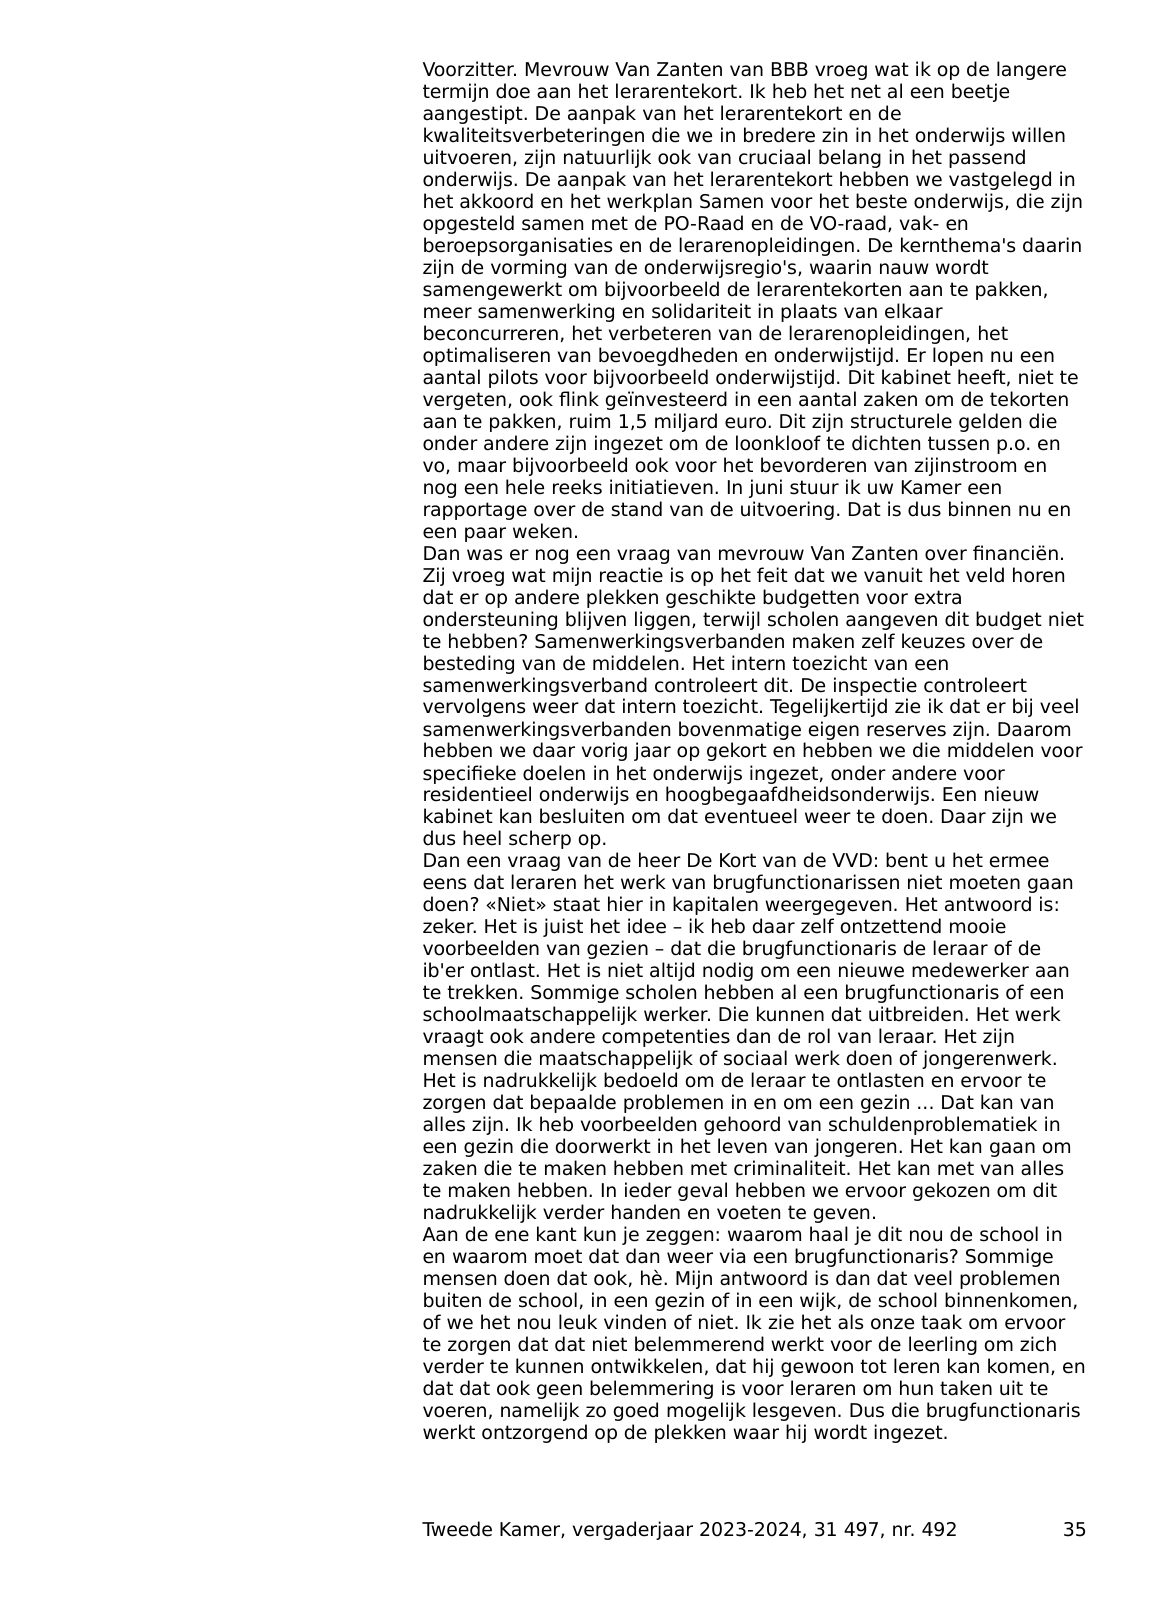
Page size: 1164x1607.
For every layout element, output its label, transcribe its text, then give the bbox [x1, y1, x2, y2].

text Dan was er nog een vraag van mevrouw Van Zanten over financiën. Zij vroeg wat mijn reactie is op het feit dat we vanuit het veld horen dat er op andere plekken geschikte budgetten voor extra ondersteuning blijven liggen, terwijl scholen aangeven dit budget niet te hebben? Samenwerkingsverbanden maken zelf keuzes over de besteding van de middelen. Het intern toezicht van een samenwerkingsverband controleert dit. De inspectie controleert vervolgens weer dat intern toezicht. Tegelijkertijd zie ik dat er bij veel samenwerkingsverbanden bovenmatige eigen reserves zijn. Daarom hebben we daar vorig jaar op gekort en hebben we die middelen voor specifieke doelen in het onderwijs ingezet, onder andere voor residentieel onderwijs en hoogbegaafdheidsonderwijs. Een nieuw kabinet kan besluiten om dat eventueel weer te doen. Daar zijn we dus heel scherp op. [422, 543, 1087, 850]
text Dan een vraag van de heer De Kort van de VVD: bent u het ermee eens dat leraren het werk van brugfunctionarissen niet moeten gaan doen? «Niet» staat hier in kapitalen weergegeven. Het antwoord is: zeker. Het is juist het idee – ik heb daar zelf ontzettend mooie voorbeelden van gezien – dat die brugfunctionaris de leraar of de ib'er ontlast. Het is niet altijd nodig om een nieuwe medewerker aan te trekken. Sommige scholen hebben al een brugfunctionaris of een schoolmaatschappelijk werker. Die kunnen dat uitbreiden. Het werk vraagt ook andere competenties dan de rol van leraar. Het zijn mensen die maatschappelijk of sociaal werk doen of jongerenwerk. Het is nadrukkelijk bedoeld om de leraar te ontlasten en ervoor te zorgen dat bepaalde problemen in en om een gezin ... Dat kan van alles zijn. Ik heb voorbeelden gehoord van schuldenproblematiek in een gezin die doorwerkt in het leven van jongeren. Het kan gaan om zaken die te maken hebben met criminaliteit. Het kan met van alles te maken hebben. In ieder geval hebben we ervoor gekozen om dit nadrukkelijk verder handen en voeten te geven. [422, 850, 1087, 1224]
text Voorzitter. Mevrouw Van Zanten van BBB vroeg wat ik op de langere termijn doe aan het lerarentekort. Ik heb het net al een beetje aangestipt. De aanpak van het lerarentekort en de kwaliteitsverbeteringen die we in bredere zin in het onderwijs willen uitvoeren, zijn natuurlijk ook van cruciaal belang in het passend onderwijs. De aanpak van het lerarentekort hebben we vastgelegd in het akkoord en het werkplan Samen voor het beste onderwijs, die zijn opgesteld samen met de PO-Raad en de VO-raad, vak- en beroepsorganisaties en de lerarenopleidingen. De kernthema's daarin zijn de vorming van de onderwijsregio's, waarin nauw wordt samengewerkt om bijvoorbeeld de lerarentekorten aan te pakken, meer samenwerking en solidariteit in plaats van elkaar beconcurreren, het verbeteren van de lerarenopleidingen, het optimaliseren van bevoegdheden en onderwijstijd. Er lopen nu een aantal pilots voor bijvoorbeeld onderwijstijd. Dit kabinet heeft, niet te vergeten, ook flink geïnvesteerd in een aantal zaken om de tekorten aan te pakken, ruim 1,5 miljard euro. Dit zijn structurele gelden die onder andere zijn ingezet om de loonkloof te dichten tussen p.o. en vo, maar bijvoorbeeld ook voor het bevorderen van zijinstroom en nog een hele reeks initiatieven. In juni stuur ik uw Kamer een rapportage over de stand van de uitvoering. Dat is dus binnen nu en een paar weken. [422, 59, 1087, 543]
text Aan de ene kant kun je zeggen: waarom haal je dit nou de school in en waarom moet dat dan weer via een brugfunctionaris? Sommige mensen doen dat ook, hè. Mijn antwoord is dan dat veel problemen buiten de school, in een gezin of in een wijk, de school binnenkomen, of we het nou leuk vinden of niet. Ik zie het als onze taak om ervoor te zorgen dat dat niet belemmerend werkt voor de leerling om zich verder te kunnen ontwikkelen, dat hij gewoon tot leren kan komen, en dat dat ook geen belemmering is voor leraren om hun taken uit te voeren, namelijk zo goed mogelijk lesgeven. Dus die brugfunctionaris werkt ontzorgend op de plekken waar hij wordt ingezet. [422, 1224, 1087, 1444]
